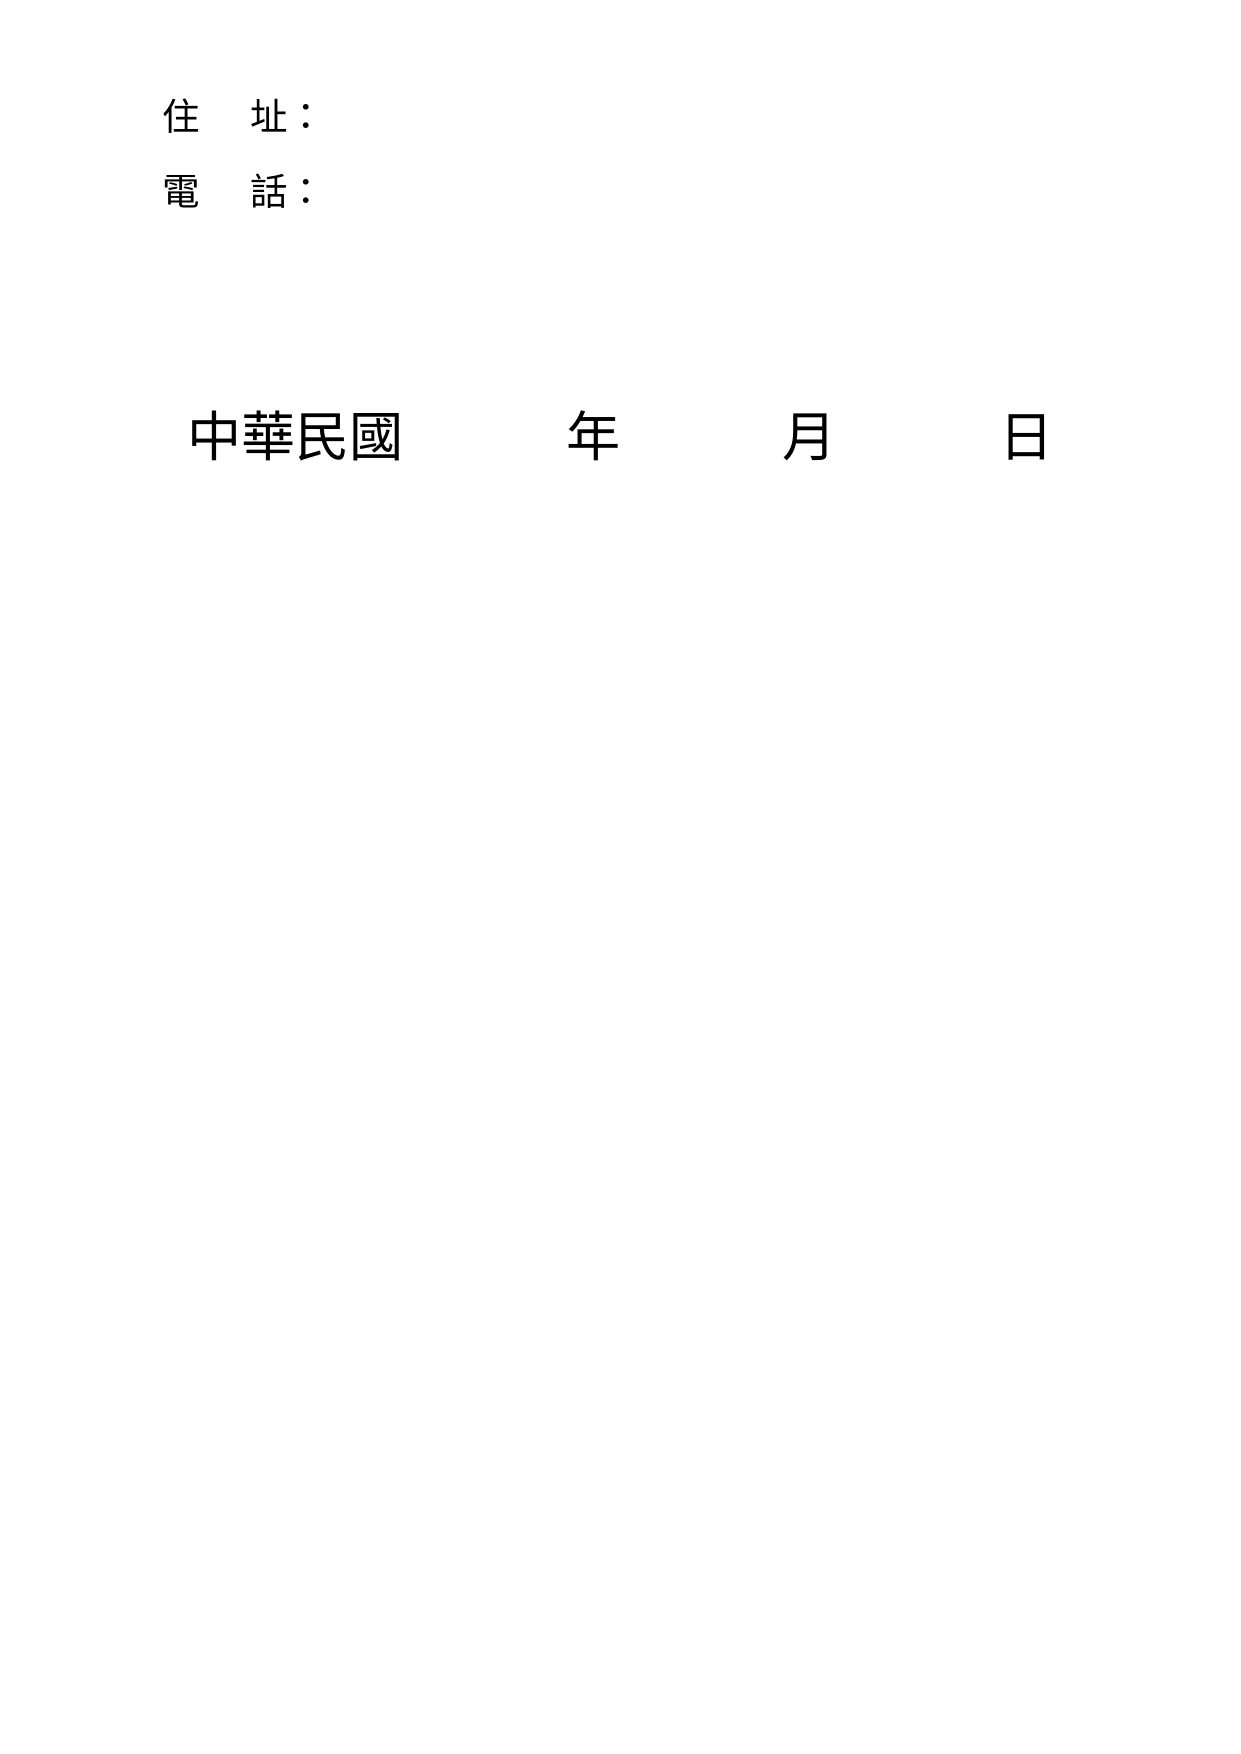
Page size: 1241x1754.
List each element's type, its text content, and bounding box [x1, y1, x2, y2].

text 中華民國一○三年八十十月十十五日 [59, 371, 1181, 483]
text 住 址： [162, 71, 1181, 146]
text 電 話： [162, 146, 1181, 221]
